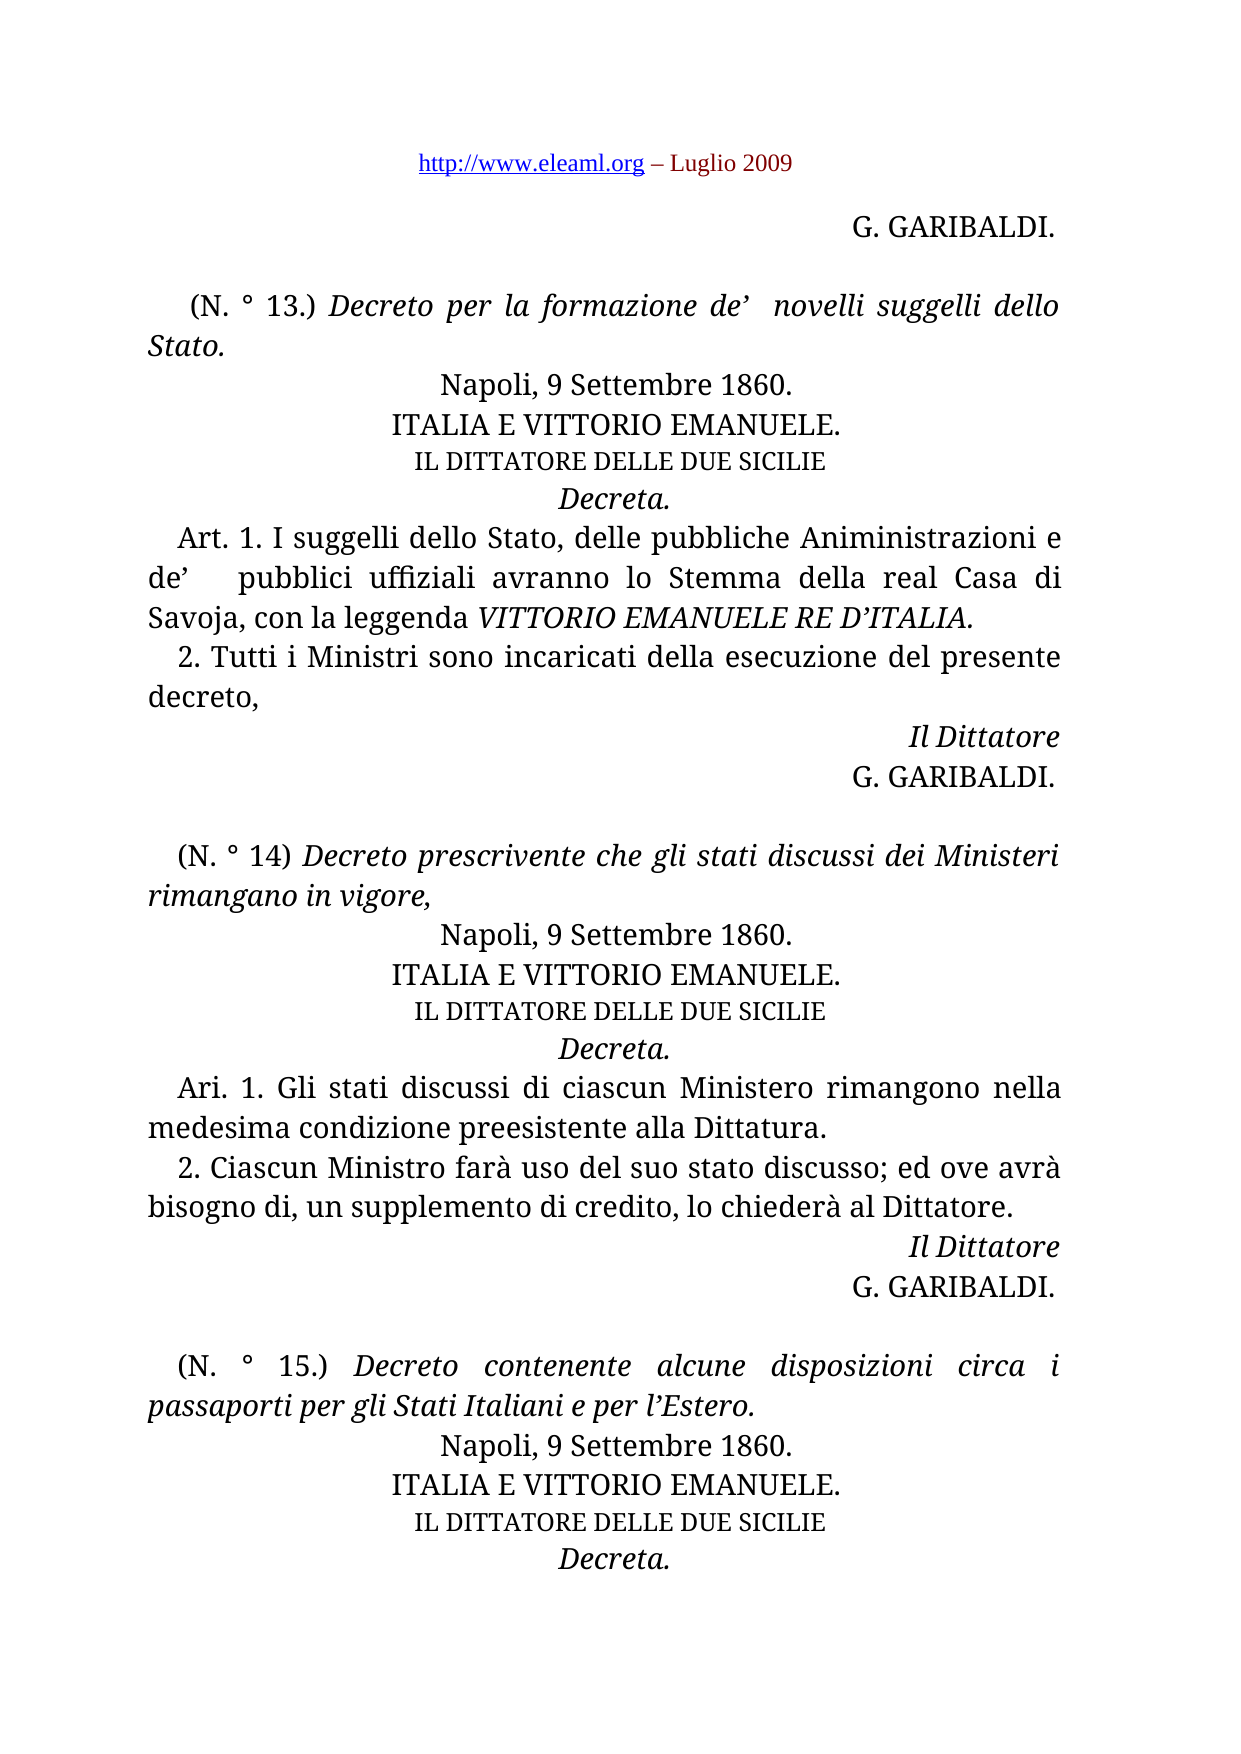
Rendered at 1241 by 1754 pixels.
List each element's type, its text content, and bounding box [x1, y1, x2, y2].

text ITALIA E VITTORIO EMANUELE. [148, 404, 1063, 444]
text Decreta. [148, 1028, 1063, 1068]
text (N. ° 13.) Decreto per la formazione de’ novelli suggelli dello Stato. [148, 285, 1063, 364]
text Decreta. [148, 478, 1063, 518]
text Il Dittatore [148, 1226, 1063, 1266]
text ITALIA E VITTORIO EMANUELE. [148, 954, 1063, 994]
text (N. ° 15.) Decreto contenente alcune disposizioni circa i passaporti per gli Stati Italiani e per l’Estero. [148, 1346, 1063, 1425]
text Napoli, 9 Settembre 1860. [148, 364, 1063, 404]
text Napoli, 9 Settembre 1860. [148, 914, 1063, 954]
text Il Dittatore [148, 716, 1063, 756]
text Ari. 1. Gli stati discussi di ciascun Ministero rimangono nella medesima condizione preesistente alla Dittatura. [148, 1068, 1063, 1147]
text G. GARIBALDI. [148, 1266, 1063, 1306]
text IL DITTATORE DELLE DUE SICILIE [148, 1504, 1063, 1538]
text IL DITTATORE DELLE DUE SICILIE [148, 994, 1063, 1028]
text ITALIA E VITTORIO EMANUELE. [148, 1464, 1063, 1504]
text Decreta. [148, 1538, 1063, 1578]
text G. GARIBALDI. [148, 756, 1063, 796]
text Napoli, 9 Settembre 1860. [148, 1425, 1063, 1464]
text G. GARIBALDI. [148, 206, 1063, 246]
text Art. 1. I suggelli dello Stato, delle pubbliche Aniministrazioni e de’ pubblici uffiziali avranno lo Stemma della real Casa di Savoja, con la leggenda VITTORIO EMANUELE RE D’ITALIA. [148, 518, 1063, 637]
text IL DITTATORE DELLE DUE SICILIE [148, 444, 1063, 478]
text 2. Tutti i Ministri sono incaricati della esecuzione del presente decreto, [148, 637, 1063, 716]
text (N. ° 14) Decreto prescrivente che gli stati discussi dei Ministeri rimangano in vigore, [148, 835, 1063, 914]
text 2. Ciascun Ministro farà uso del suo stato discusso; ed ove avrà bisogno di, un supplemento di credito, lo chiederà al Dittatore. [148, 1147, 1063, 1226]
